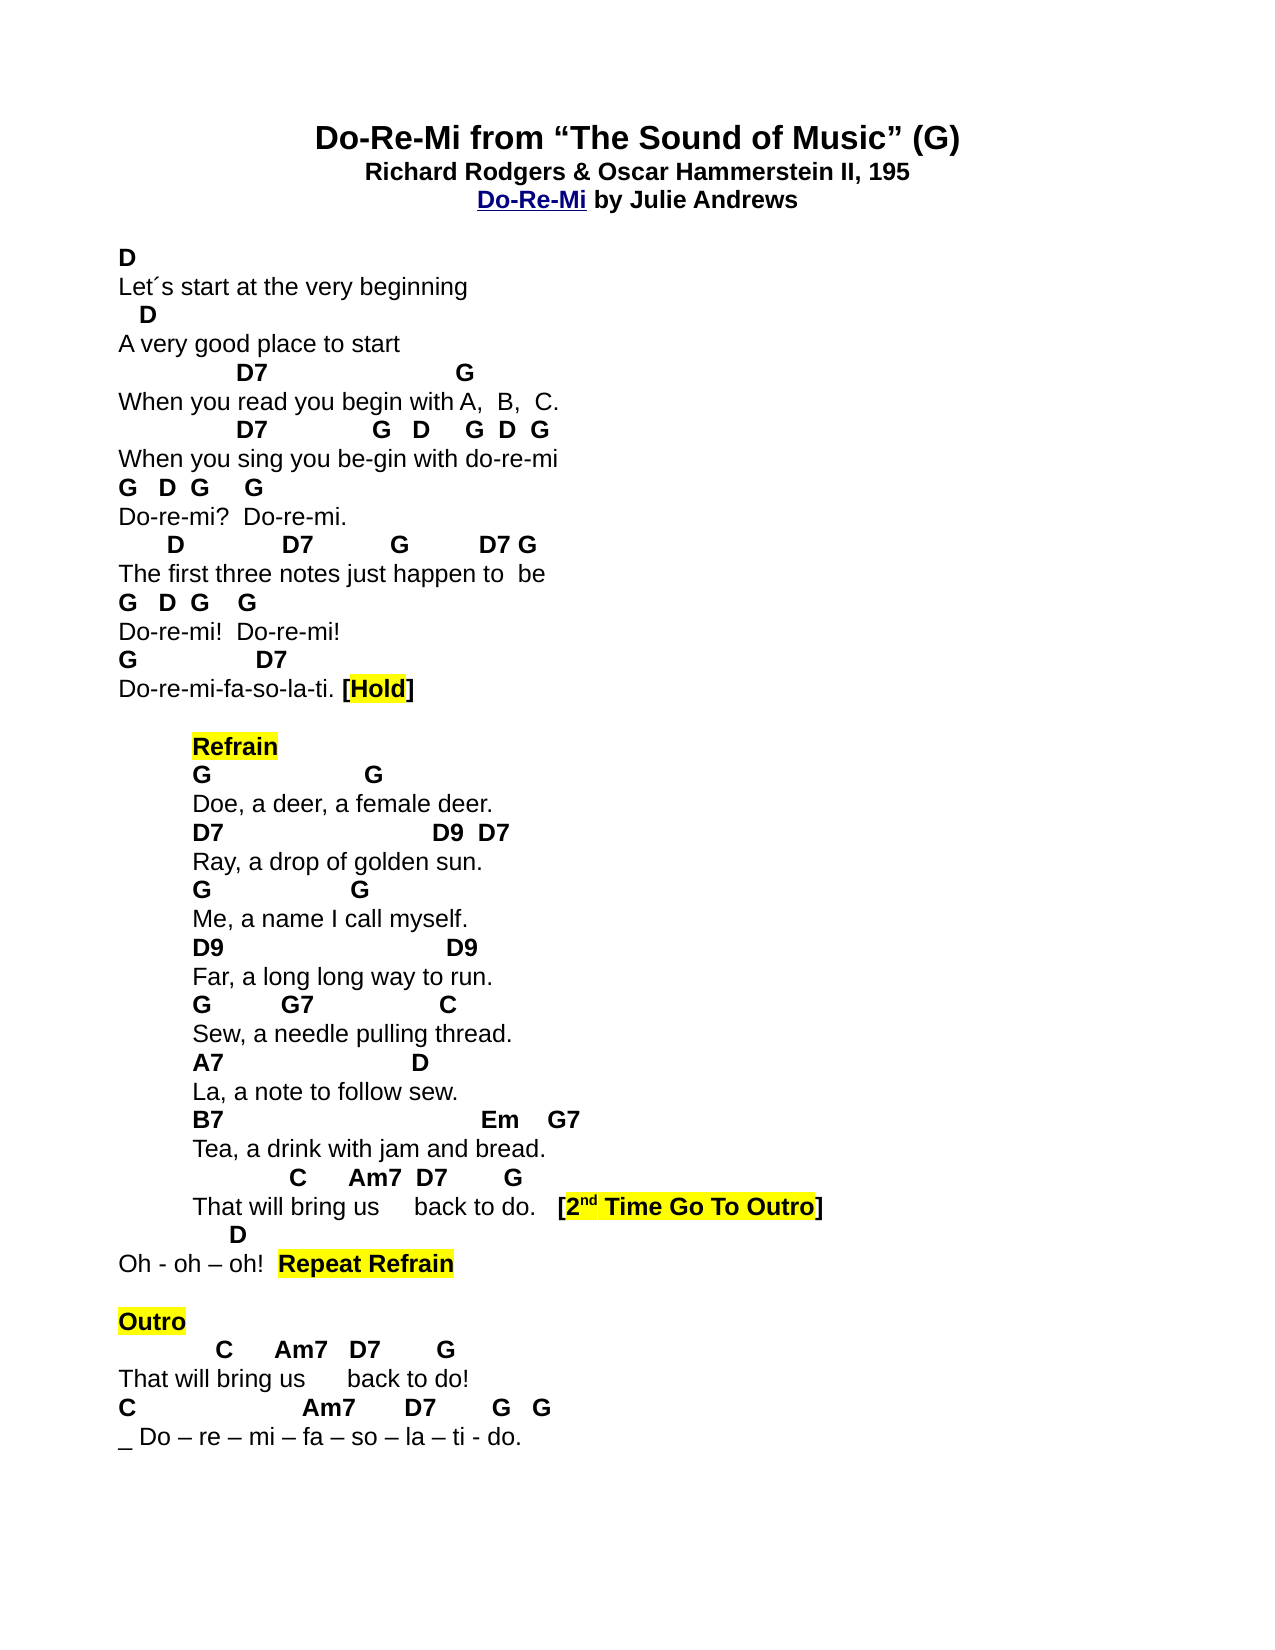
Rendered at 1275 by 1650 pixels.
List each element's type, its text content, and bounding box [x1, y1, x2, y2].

text G D G G [118, 588, 1157, 617]
text B7 Em G7 [192, 1105, 1157, 1134]
text G D G G [118, 473, 1157, 502]
text C Am7 D7 G [192, 1163, 1157, 1192]
text D [118, 243, 1157, 272]
text Doe, a deer, a female deer. [192, 789, 1157, 818]
text Let´s start at the very beginning [118, 272, 1157, 300]
text Richard Rodgers & Oscar Hammerstein II, 195 [118, 157, 1157, 185]
text Do-re-mi-fa-so-la-ti. [Hold] [118, 674, 1157, 703]
text Do-Re-Mi by Julie Andrews [118, 185, 1157, 214]
text Sew, a needle pulling thread. [192, 1019, 1157, 1048]
text _ Do – re – mi – fa – so – la – ti - do. [118, 1422, 1157, 1450]
text C Am7 D7 G G [118, 1393, 1157, 1422]
text Tea, a drink with jam and bread. [192, 1134, 1157, 1163]
text D9 D9 [192, 933, 1157, 962]
text D D7 G D7 G [118, 530, 1157, 559]
text Far, a long long way to run. [192, 962, 1157, 990]
text Do-re-mi! Do-re-mi! [118, 617, 1157, 645]
text Do-re-mi? Do-re-mi. [118, 502, 1157, 530]
text That will bring us back to do. [2nd Time Go To Outro] [192, 1192, 1157, 1220]
text G G7 C [192, 990, 1157, 1019]
text G G [192, 875, 1157, 904]
text Ray, a drop of golden sun. [192, 847, 1157, 875]
text D7 G [118, 358, 1157, 387]
text G D7 [118, 645, 1157, 674]
text A7 D [192, 1048, 1157, 1077]
text D [118, 1220, 1157, 1249]
text When you sing you be-gin with do-re-mi [118, 444, 1157, 473]
text D7 G D G D G [118, 415, 1157, 444]
text Outro [118, 1307, 1157, 1335]
text Oh - oh – oh! Repeat Refrain [118, 1249, 1157, 1278]
text G G [192, 760, 1157, 789]
text C Am7 D7 G [118, 1335, 1157, 1364]
text Do-Re-Mi from “The Sound of Music” (G) [118, 118, 1157, 157]
text La, a note to follow sew. [192, 1077, 1157, 1105]
text A very good place to start [118, 329, 1157, 358]
text Me, a name I call myself. [192, 904, 1157, 933]
text The first three notes just happen to be [118, 559, 1157, 588]
text D7 D9 D7 [192, 818, 1157, 847]
text When you read you begin with A, B, C. [118, 387, 1157, 415]
text Refrain [192, 732, 1157, 760]
text That will bring us back to do! [118, 1364, 1157, 1393]
text D [118, 300, 1157, 329]
